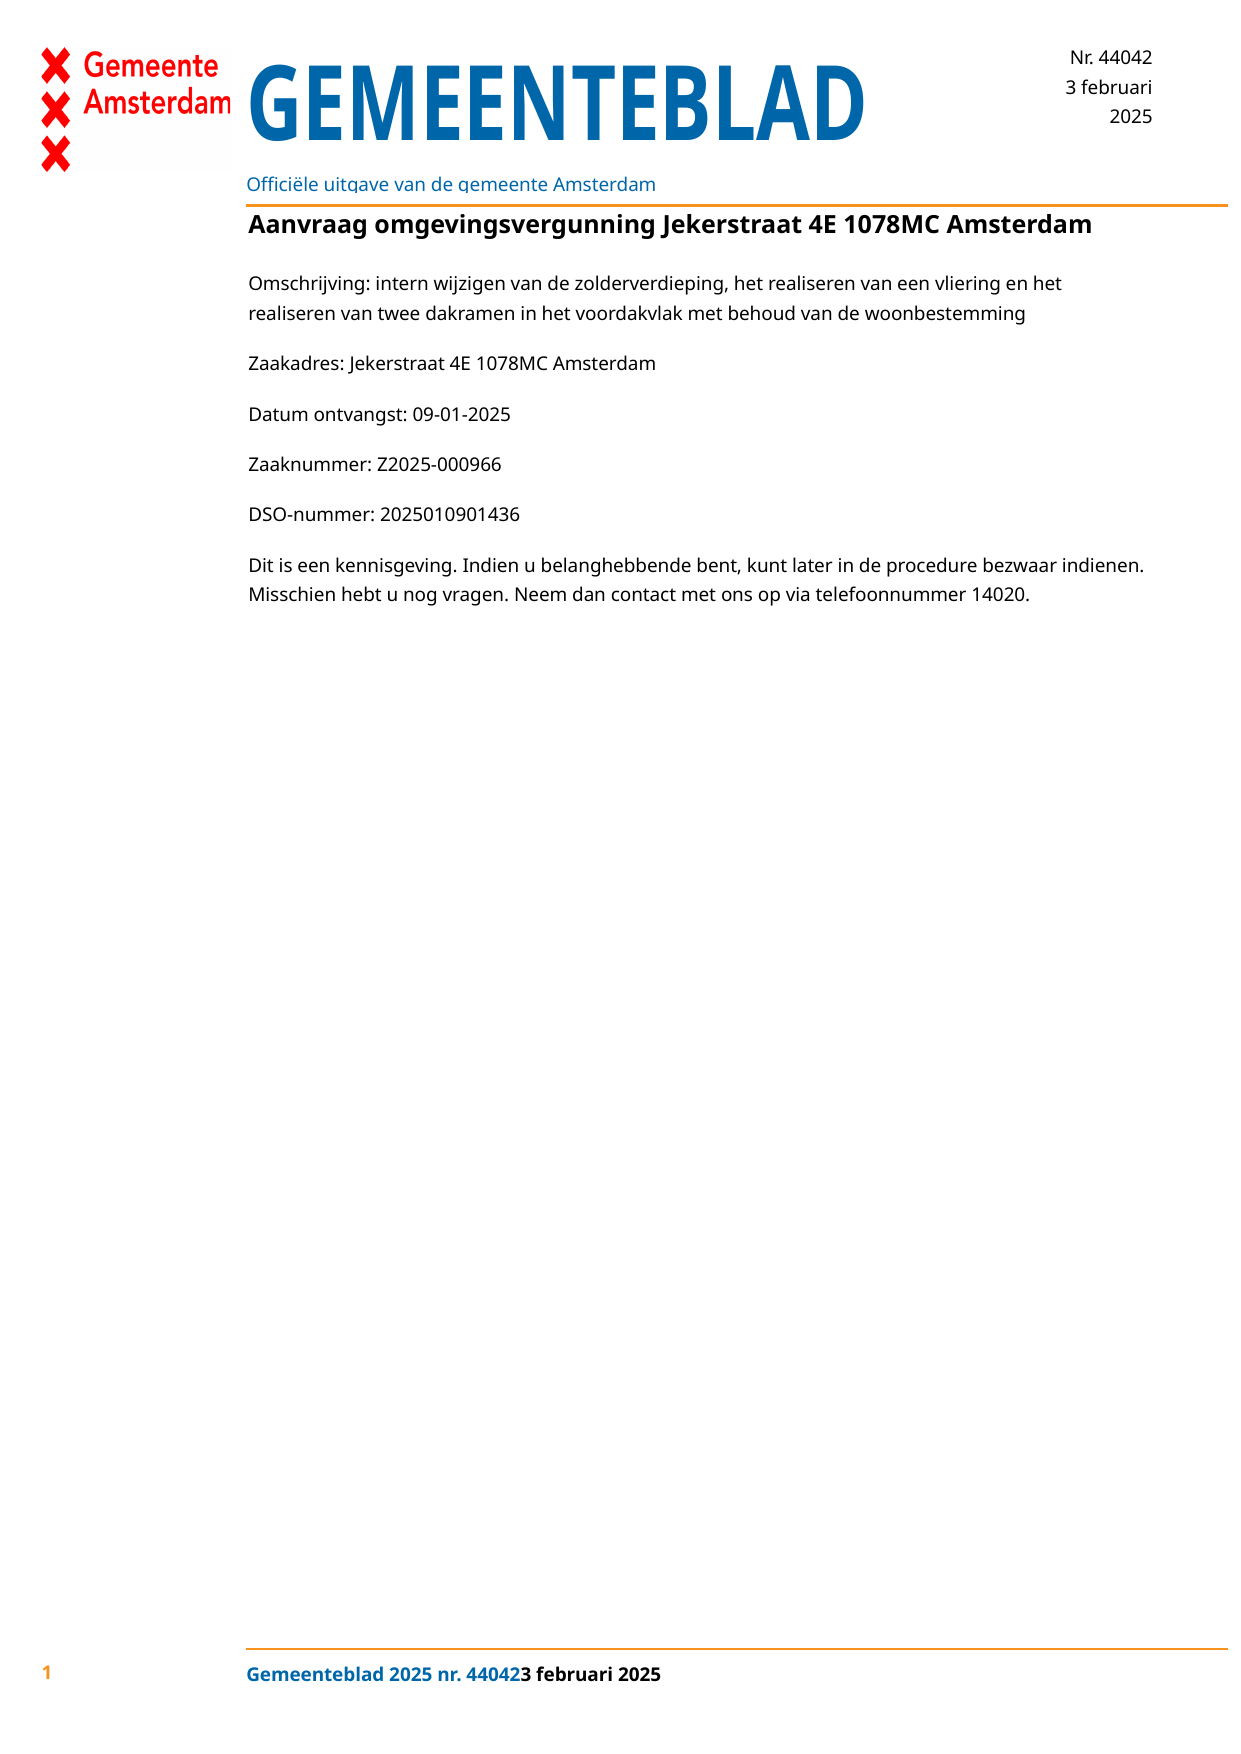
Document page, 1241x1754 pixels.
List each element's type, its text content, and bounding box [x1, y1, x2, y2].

picture [41, 47, 231, 172]
text Zaakadres: Jekerstraat 4E 1078MC Amsterdam [248, 350, 1152, 376]
text Zaaknummer: Z2025-000966 [248, 451, 1152, 477]
text Aanvraag omgevingsvergunning Jekerstraat 4E 1078MC Amsterdam [248, 207, 1152, 241]
text Dit is een kennisgeving. Indien u belanghebbende bent, kunt later in de procedure bezwaar indienen. Misschien hebt u nog vragen. Neem dan contact met ons op via telefoonnummer 14020. [248, 552, 1152, 607]
text DSO-nummer: 2025010901436 [248, 502, 1152, 527]
text Datum ontvangst: 09-01-2025 [248, 401, 1152, 426]
text Omschrijving: intern wijzigen van de zolderverdieping, het realiseren van een vliering en het realiseren van twee dakramen in het voordakvlak met behoud van de woonbestemming [248, 270, 1152, 326]
